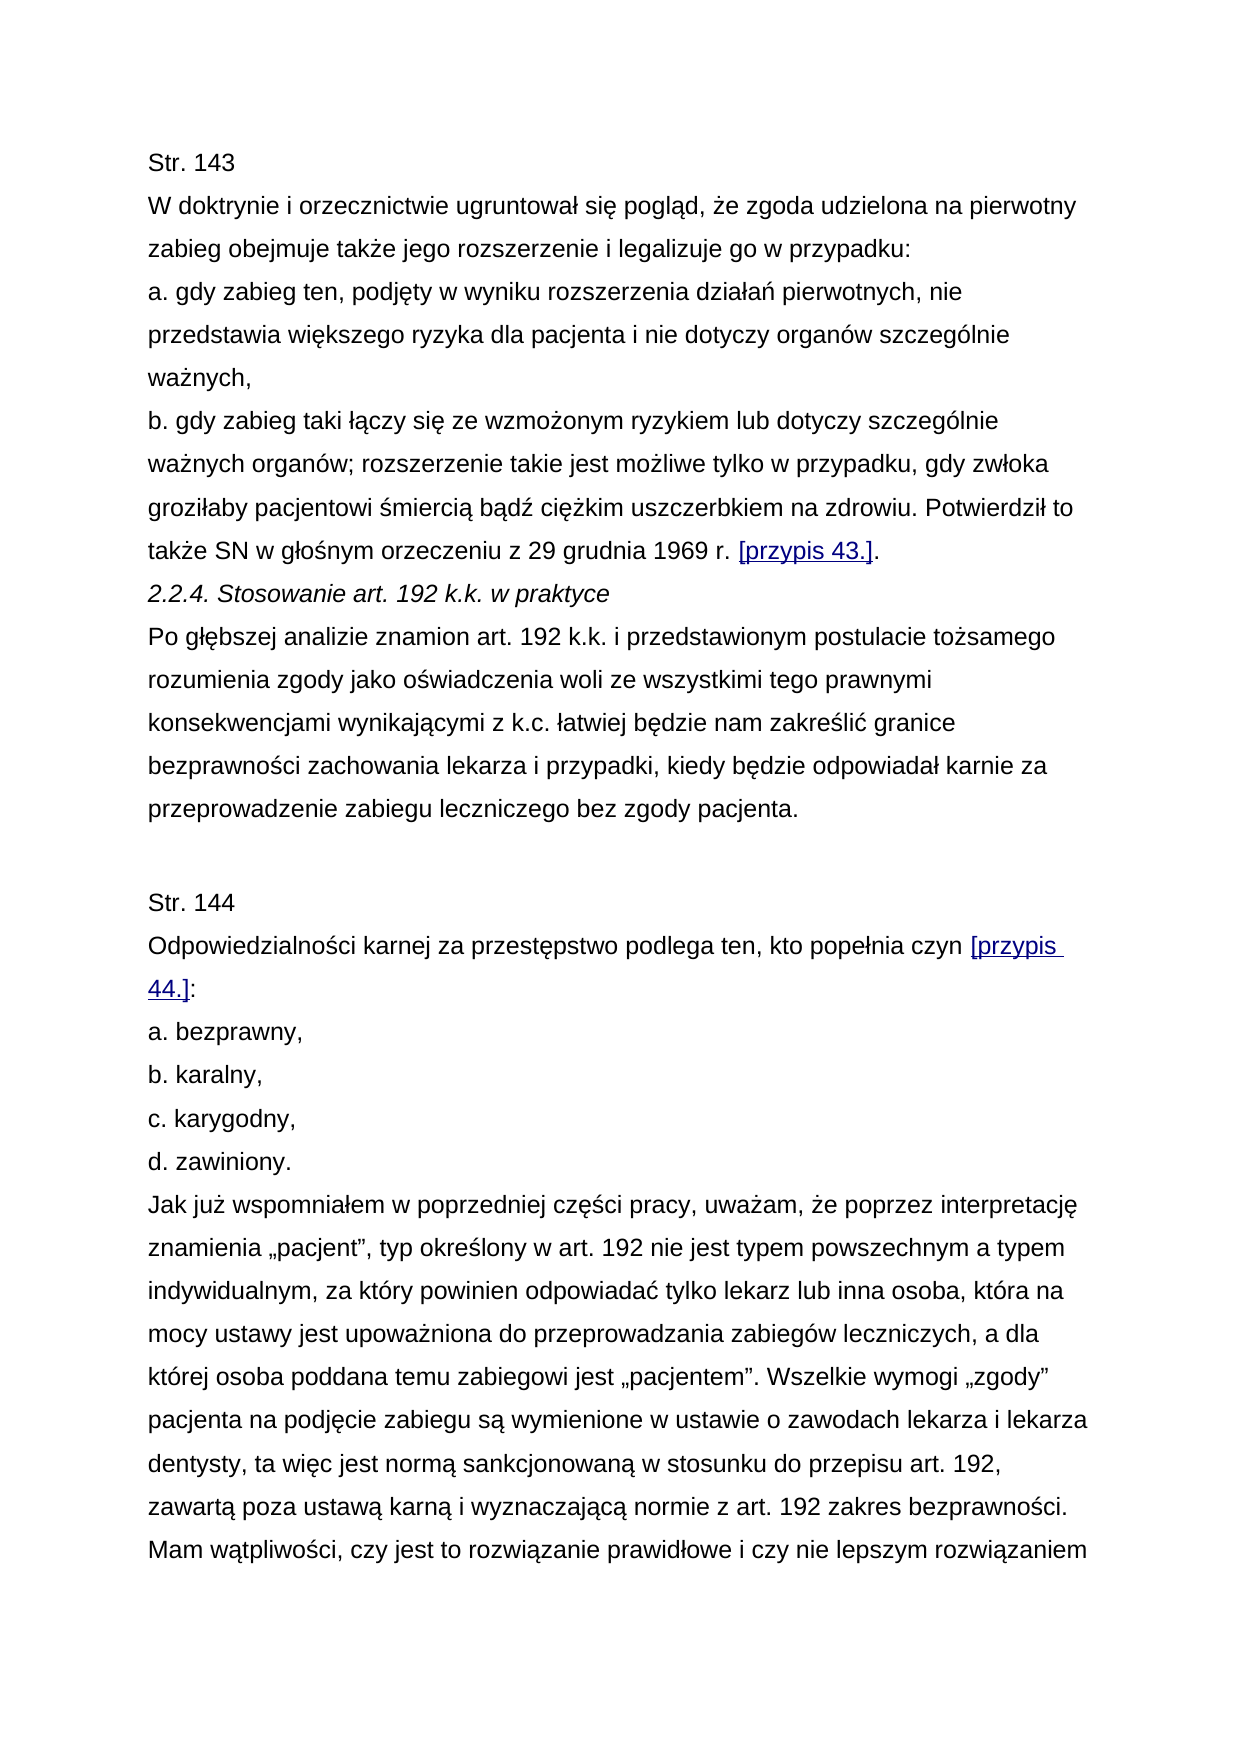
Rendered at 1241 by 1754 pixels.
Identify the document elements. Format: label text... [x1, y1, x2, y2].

text Po głębszej analizie znamion art. 192 k.k. i przedstawionym postulacie tożsamego rozumienia zgody jako oświadczenia woli ze wszystkimi tego prawnymi konsekwencjami wynikającymi z k.c. łatwiej będzie nam zakreślić granice bezprawności zachowania lekarza i przypadki, kiedy będzie odpowiadał karnie za przeprowadzenie zabiegu leczniczego bez zgody pacjenta. [148, 622, 1093, 823]
text c. karygodny, [148, 1103, 1093, 1132]
text Odpowiedzialności karnej za przestępstwo podlega ten, kto popełnia czyn [przypis 44.]: [148, 931, 1093, 1003]
text Str. 143 [148, 148, 1093, 176]
text Jak już wspomniałem w poprzedniej części pracy, uważam, że poprzez interpretację znamienia „pacjent”, typ określony w art. 192 nie jest typem powszechnym a typem indywidualnym, za który powinien odpowiadać tylko lekarz lub inna osoba, która na mocy ustawy jest upoważniona do przeprowadzania zabiegów leczniczych, a dla której osoba poddana temu zabiegowi jest „pacjentem”. Wszelkie wymogi „zgody” pacjenta na podjęcie zabiegu są wymienione w ustawie o zawodach lekarza i lekarza dentysty, ta więc jest normą sankcjonowaną w stosunku do przepisu art. 192, zawartą poza ustawą karną i wyznaczającą normie z art. 192 zakres bezprawności. Mam wątpliwości, czy jest to rozwiązanie prawidłowe i czy nie lepszym rozwiązaniem [148, 1190, 1093, 1563]
text a. gdy zabieg ten, podjęty w wyniku rozszerzenia działań pierwotnych, nie przedstawia większego ryzyka dla pacjenta i nie dotyczy organów szczególnie ważnych, [148, 277, 1093, 392]
text b. gdy zabieg taki łączy się ze wzmożonym ryzykiem lub dotyczy szczególnie ważnych organów; rozszerzenie takie jest możliwe tylko w przypadku, gdy zwłoka groziłaby pacjentowi śmiercią bądź ciężkim uszczerbkiem na zdrowiu. Potwierdził to także SN w głośnym orzeczeniu z 29 grudnia 1969 r. [przypis 43.]. [148, 406, 1093, 564]
subtitle 2.2.4. Stosowanie art. 192 k.k. w praktyce [148, 579, 1093, 608]
text Str. 144 [148, 888, 1093, 917]
text b. karalny, [148, 1060, 1093, 1089]
text d. zawiniony. [148, 1147, 1093, 1175]
text a. bezprawny, [148, 1017, 1093, 1046]
text W doktrynie i orzecznictwie ugruntował się pogląd, że zgoda udzielona na pierwotny zabieg obejmuje także jego rozszerzenie i legalizuje go w przypadku: [148, 191, 1093, 263]
